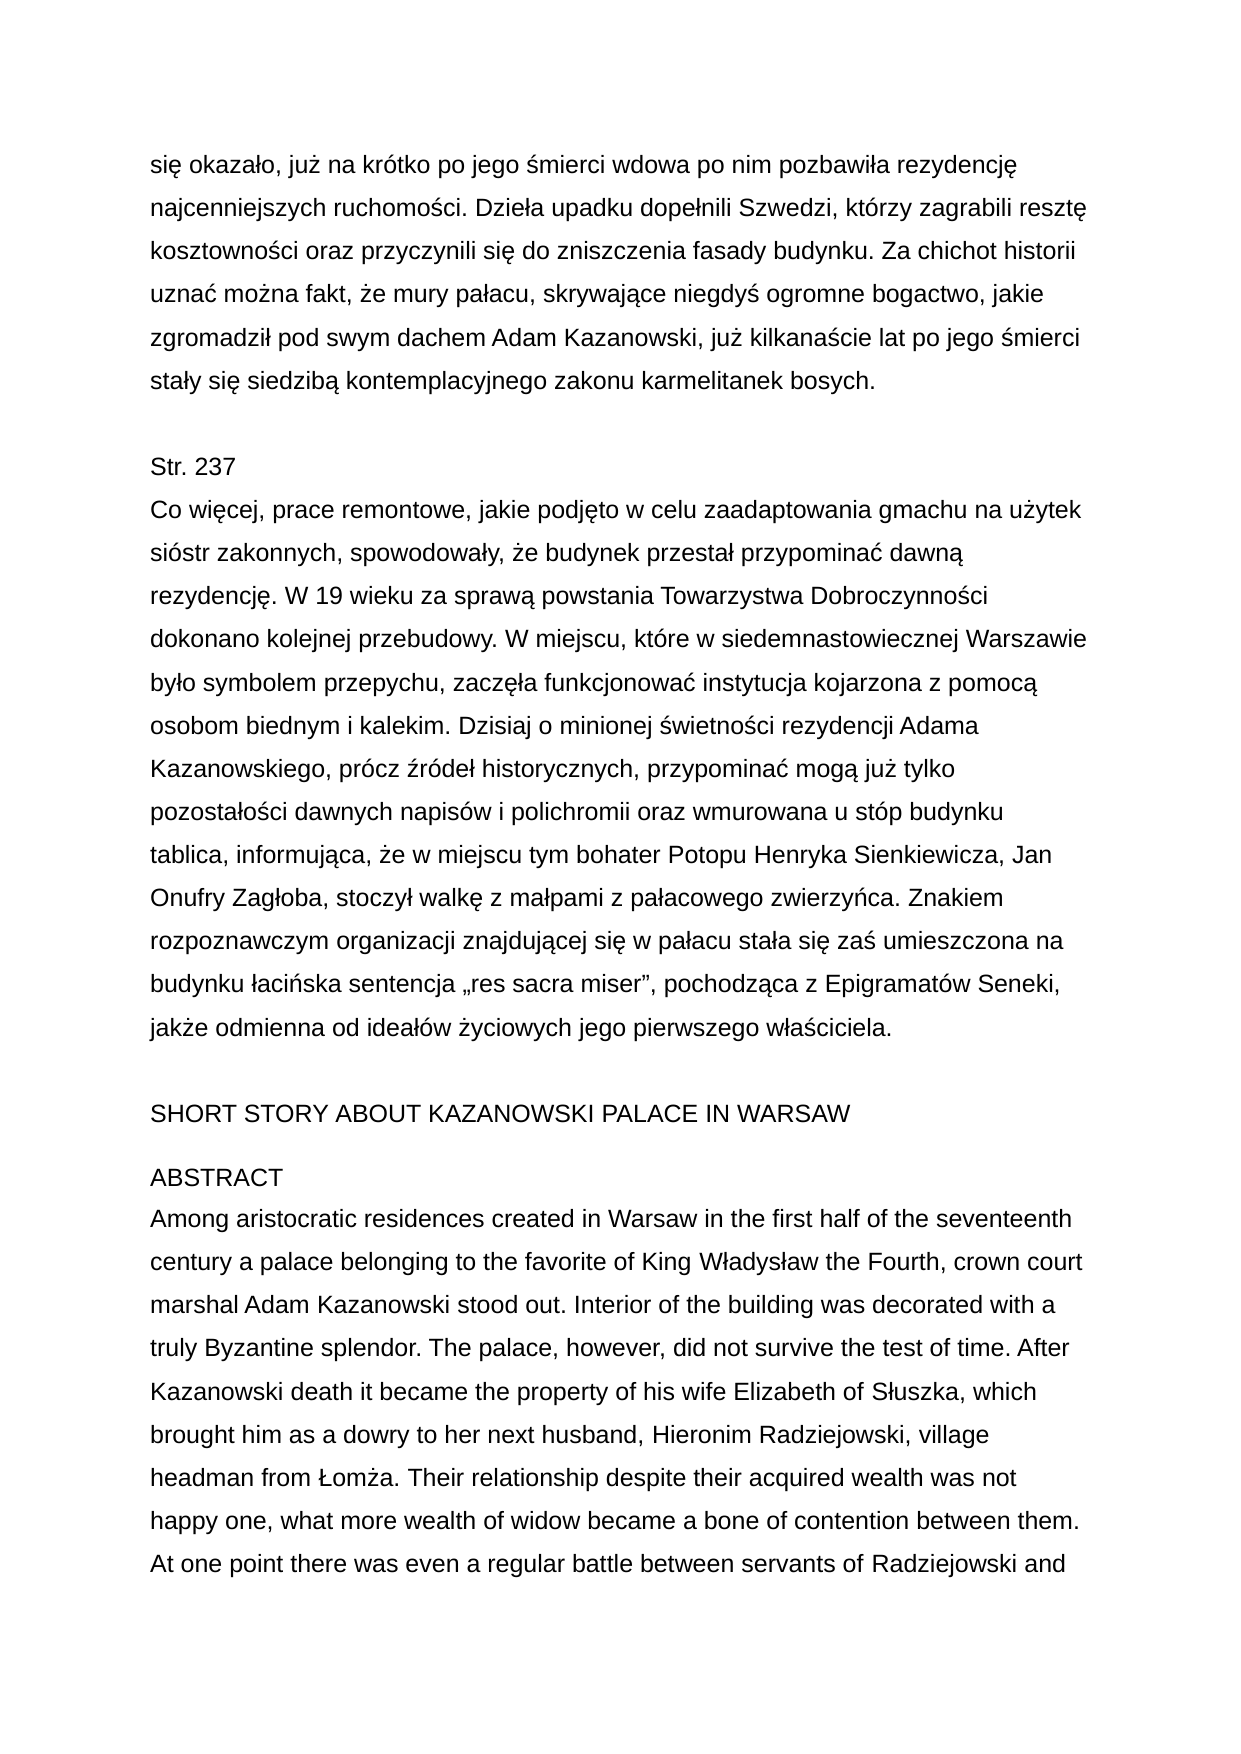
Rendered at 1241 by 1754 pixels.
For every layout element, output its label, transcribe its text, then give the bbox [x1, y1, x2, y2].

text SHORT STORY ABOUT KAZANOWSKI PALACE IN WARSAW [150, 1099, 1090, 1127]
text Str. 237 [150, 452, 1090, 481]
subtitle ABSTRACT [150, 1163, 1090, 1191]
text Among aristocratic residences created in Warsaw in the first half of the seventeenth century a palace belonging to the favorite of King Władysław the Fourth, crown court marshal Adam Kazanowski stood out. Interior of the building was decorated with a truly Byzantine splendor. The palace, however, did not survive the test of time. After Kazanowski death it became the property of his wife Elizabeth of Słuszka, which brought him as a dowry to her next husband, Hieronim Radziejowski, village headman from Łomża. Their relationship despite their acquired wealth was not happy one, what more wealth of widow became a bone of contention between them. At one point there was even a regular battle between servants of Radziejowski and [150, 1204, 1090, 1578]
text się okazało, już na krótko po jego śmierci wdowa po nim pozbawiła rezydencję najcenniejszych ruchomości. Dzieła upadku dopełnili Szwedzi, którzy zagrabili resztę kosztowności oraz przyczynili się do zniszczenia fasady budynku. Za chichot historii uznać można fakt, że mury pałacu, skrywające niegdyś ogromne bogactwo, jakie zgromadził pod swym dachem Adam Kazanowski, już kilkanaście lat po jego śmierci stały się siedzibą kontemplacyjnego zakonu karmelitanek bosych. [150, 150, 1090, 394]
text Co więcej, prace remontowe, jakie podjęto w celu zaadaptowania gmachu na użytek sióstr zakonnych, spowodowały, że budynek przestał przypominać dawną rezydencję. W 19 wieku za sprawą powstania Towarzystwa Dobroczynności dokonano kolejnej przebudowy. W miejscu, które w siedemnastowiecznej Warszawie było symbolem przepychu, zaczęła funkcjonować instytucja kojarzona z pomocą osobom biednym i kalekim. Dzisiaj o minionej świetności rezydencji Adama Kazanowskiego, prócz źródeł historycznych, przypominać mogą już tylko pozostałości dawnych napisów i polichromii oraz wmurowana u stóp budynku tablica, informująca, że w miejscu tym bohater Potopu Henryka Sienkiewicza, Jan Onufry Zagłoba, stoczył walkę z małpami z pałacowego zwierzyńca. Znakiem rozpoznawczym organizacji znajdującej się w pałacu stała się zaś umieszczona na budynku łacińska sentencja „res sacra miser”, pochodząca z Epigramatów Seneki, jakże odmienna od ideałów życiowych jego pierwszego właściciela. [150, 495, 1090, 1041]
